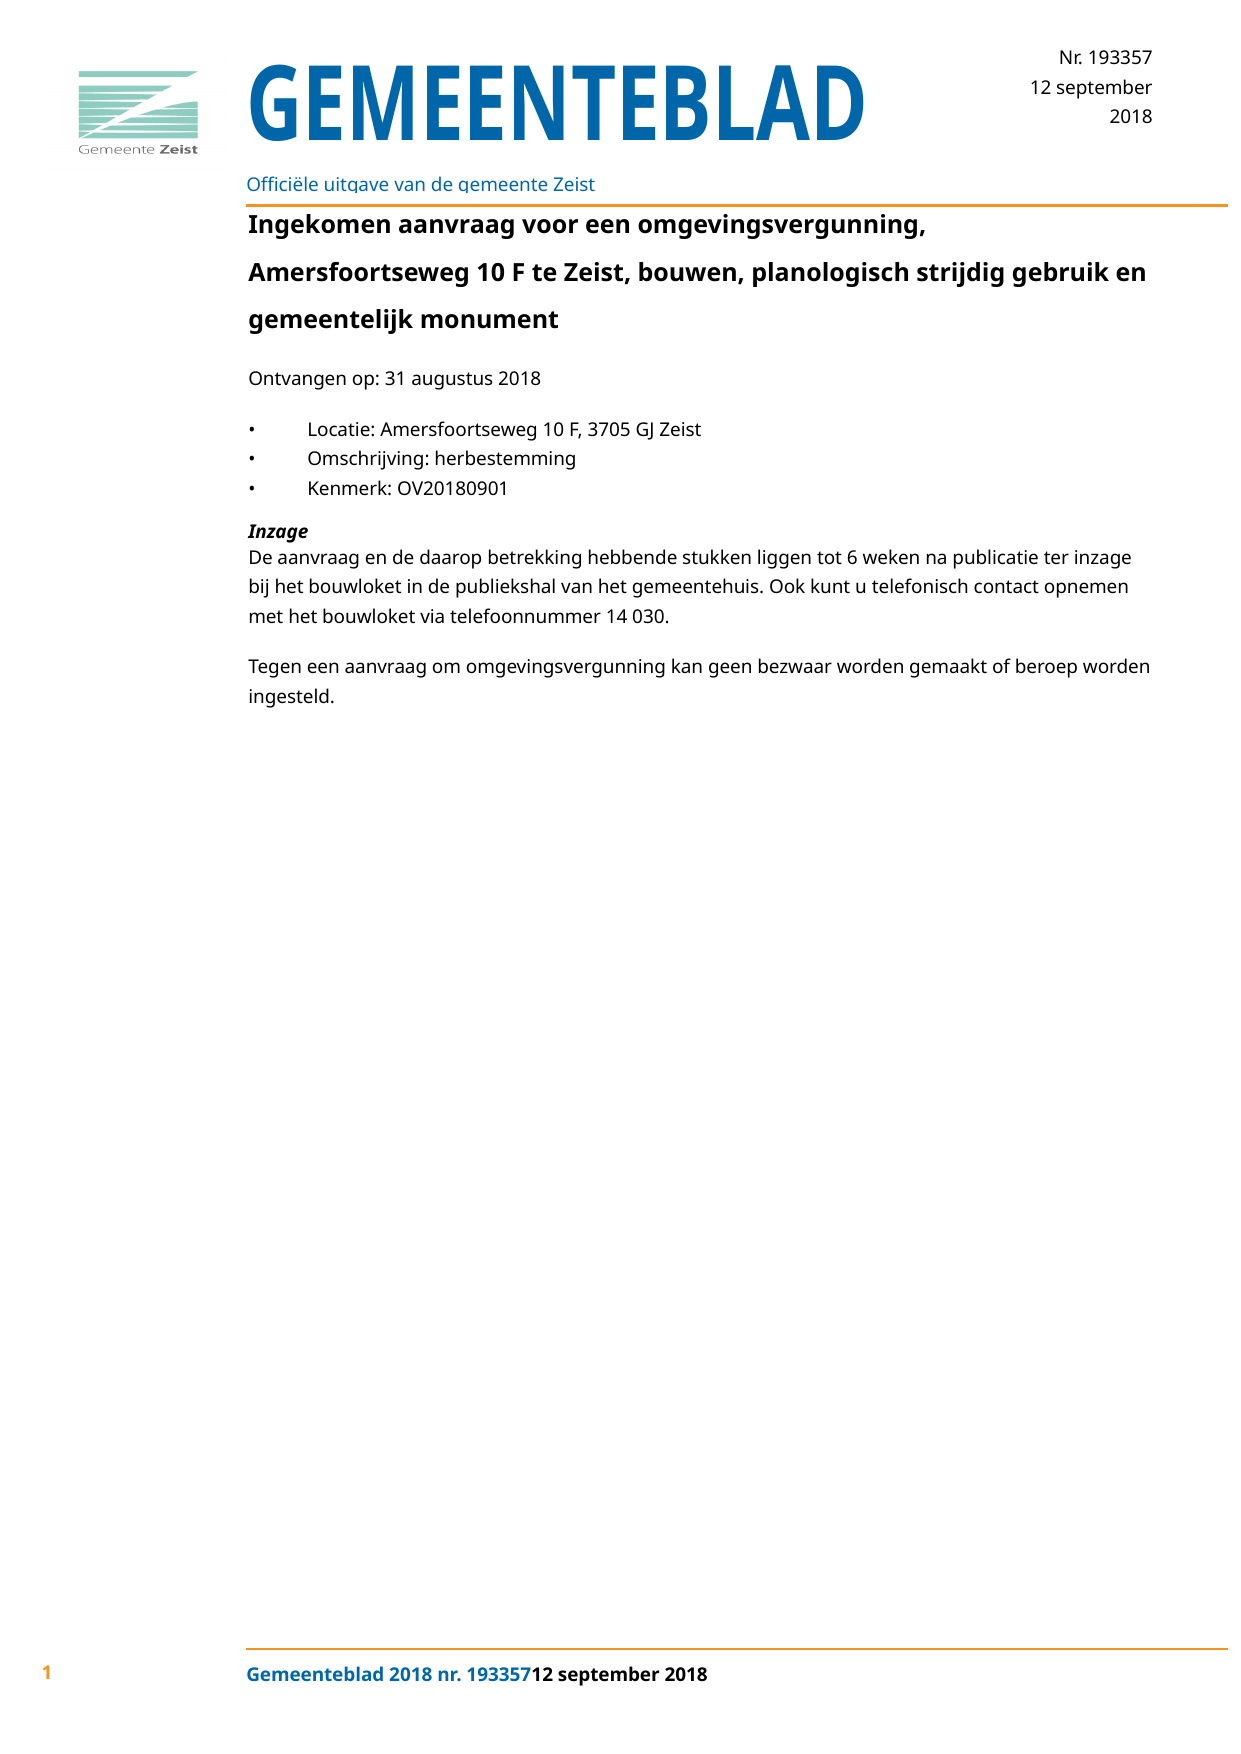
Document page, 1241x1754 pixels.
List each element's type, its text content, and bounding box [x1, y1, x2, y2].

picture [41, 47, 231, 172]
text Ontvangen op: 31 augustus 2018 [248, 366, 1152, 391]
text Ingekomen aanvraag voor een omgevingsvergunning, Amersfoortseweg 10 F te Zeist, bouwen, planologisch strijdig gebruik en gemeentelijk monument [248, 207, 1152, 336]
list Locatie: Amersfoortseweg 10 F, 3705 GJ Zeist [248, 416, 1152, 442]
list Kenmerk: OV20180901 [248, 475, 1152, 501]
text De aanvraag en de daarop betrekking hebbende stukken liggen tot 6 weken na publicatie ter inzage bij het bouwloket in de publiekshal van het gemeentehuis. Ook kunt u telefonisch contact opnemen met het bouwloket via telefoonnummer 14 030. [248, 544, 1152, 629]
text Tegen een aanvraag om omgevingsvergunning kan geen bezwaar worden gemaakt of beroep worden ingesteld. [248, 653, 1152, 709]
list Omschrijving: herbestemming [248, 446, 1152, 471]
text Inzage [248, 518, 1152, 544]
